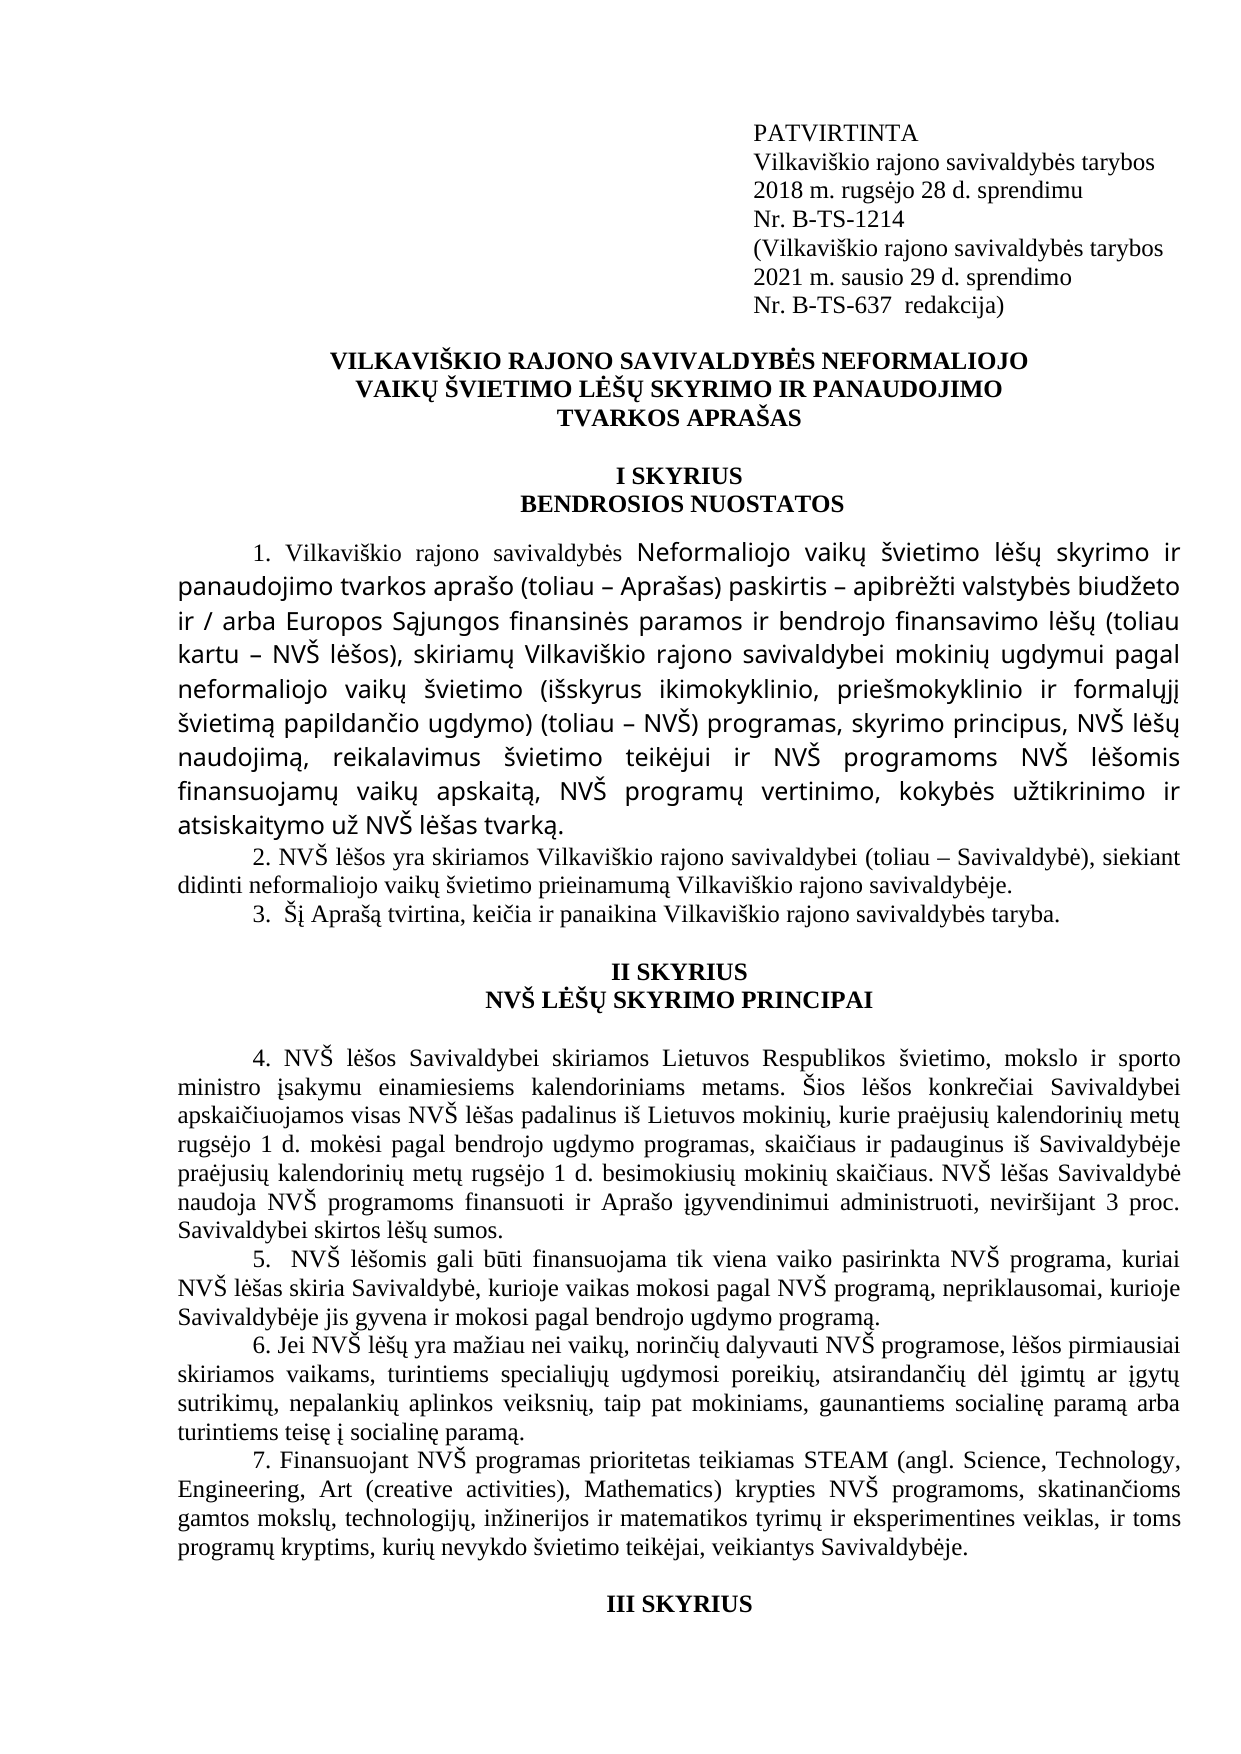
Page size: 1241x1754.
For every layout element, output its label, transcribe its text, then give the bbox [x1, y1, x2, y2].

text 2018 m. rugsėjo 28 d. sprendimu [753, 176, 1181, 204]
text 5. NVŠ lėšomis gali būti finansuojama tik viena vaiko pasirinkta NVŠ programa, kuriai NVŠ lėšas skiria Savivaldybė, kurioje vaikas mokosi pagal NVŠ programą, nepriklausomai, kurioje Savivaldybėje jis gyvena ir mokosi pagal bendrojo ugdymo programą. [177, 1244, 1181, 1330]
text VILKAVIŠKIO RAJONO SAVIVALDYBĖS NEFORMALIOJO [177, 346, 1181, 374]
text Vilkaviškio rajono savivaldybės tarybos [753, 147, 1181, 176]
text I SKYRIUS [177, 461, 1181, 489]
text 1. Vilkaviškio rajono savivaldybės Neformaliojo vaikų švietimo lėšų skyrimo ir panaudojimo tvarkos aprašo (toliau – Aprašas) paskirtis – apibrėžti valstybės biudžeto ir / arba Europos Sąjungos finansinės paramos ir bendrojo finansavimo lėšų (toliau kartu – NVŠ lėšos), skiriamų Vilkaviškio rajono savivaldybei mokinių ugdymui pagal neformaliojo vaikų švietimo (išskyrus ikimokyklinio, priešmokyklinio ir formalųjį švietimą papildančio ugdymo) (toliau – NVŠ) programas, skyrimo principus, NVŠ lėšų naudojimą, reikalavimus švietimo teikėjui ir NVŠ programoms NVŠ lėšomis finansuojamų vaikų apskaitą, NVŠ programų vertinimo, kokybės užtikrinimo ir atsiskaitymo už NVŠ lėšas tvarką. [177, 535, 1181, 842]
text 3. Šį Aprašą tvirtina, keičia ir panaikina Vilkaviškio rajono savivaldybės taryba. [177, 899, 1181, 928]
text 6. Jei NVŠ lėšų yra mažiau nei vaikų, norinčių dalyvauti NVŠ programose, lėšos pirmiausiai skiriamos vaikams, turintiems specialiųjų ugdymosi poreikių, atsirandančių dėl įgimtų ar įgytų sutrikimų, nepalankių aplinkos veiksnių, taip pat mokiniams, gaunantiems socialinę paramą arba turintiems teisę į socialinę paramą. [177, 1330, 1181, 1445]
text BENDROSIOS NUOSTATOS [177, 489, 1181, 518]
text II SKYRIUS [177, 957, 1181, 985]
text (Vilkaviškio rajono savivaldybės tarybos [753, 233, 1181, 262]
text NVŠ LĖŠŲ SKYRIMO PRINCIPAI [177, 985, 1181, 1014]
text 2021 m. sausio 29 d. sprendimo [753, 262, 1181, 291]
text Nr. B-TS-637 redakcija) [753, 291, 1181, 319]
text Nr. B-TS-1214 [753, 204, 1181, 233]
text 7. Finansuojant NVŠ programas prioritetas teikiamas STEAM (angl. Science, Technology, Engineering, Art (creative activities), Mathematics) krypties NVŠ programoms, skatinančioms gamtos mokslų, technologijų, inžinerijos ir matematikos tyrimų ir eksperimentines veiklas, ir toms programų kryptims, kurių nevykdo švietimo teikėjai, veikiantys Savivaldybėje. [177, 1445, 1181, 1560]
text TVARKOS APRAŠAS [177, 403, 1181, 432]
text 2. NVŠ lėšos yra skiriamos Vilkaviškio rajono savivaldybei (toliau – Savivaldybė), siekiant didinti neformaliojo vaikų švietimo prieinamumą Vilkaviškio rajono savivaldybėje. [177, 842, 1181, 899]
text 4. NVŠ lėšos Savivaldybei skiriamos Lietuvos Respublikos švietimo, mokslo ir sporto ministro įsakymu einamiesiems kalendoriniams metams. Šios lėšos konkrečiai Savivaldybei apskaičiuojamos visas NVŠ lėšas padalinus iš Lietuvos mokinių, kurie praėjusių kalendorinių metų rugsėjo 1 d. mokėsi pagal bendrojo ugdymo programas, skaičiaus ir padauginus iš Savivaldybėje praėjusių kalendorinių metų rugsėjo 1 d. besimokiusių mokinių skaičiaus. NVŠ lėšas Savivaldybė naudoja NVŠ programoms finansuoti ir Aprašo įgyvendinimui administruoti, neviršijant 3 proc. Savivaldybei skirtos lėšų sumos. [177, 1043, 1181, 1244]
text III SKYRIUS [177, 1589, 1181, 1618]
text VAIKŲ ŠVIETIMO LĖŠŲ SKYRIMO IR PANAUDOJIMO [177, 374, 1181, 403]
text PATVIRTINTA [702, 118, 1181, 147]
